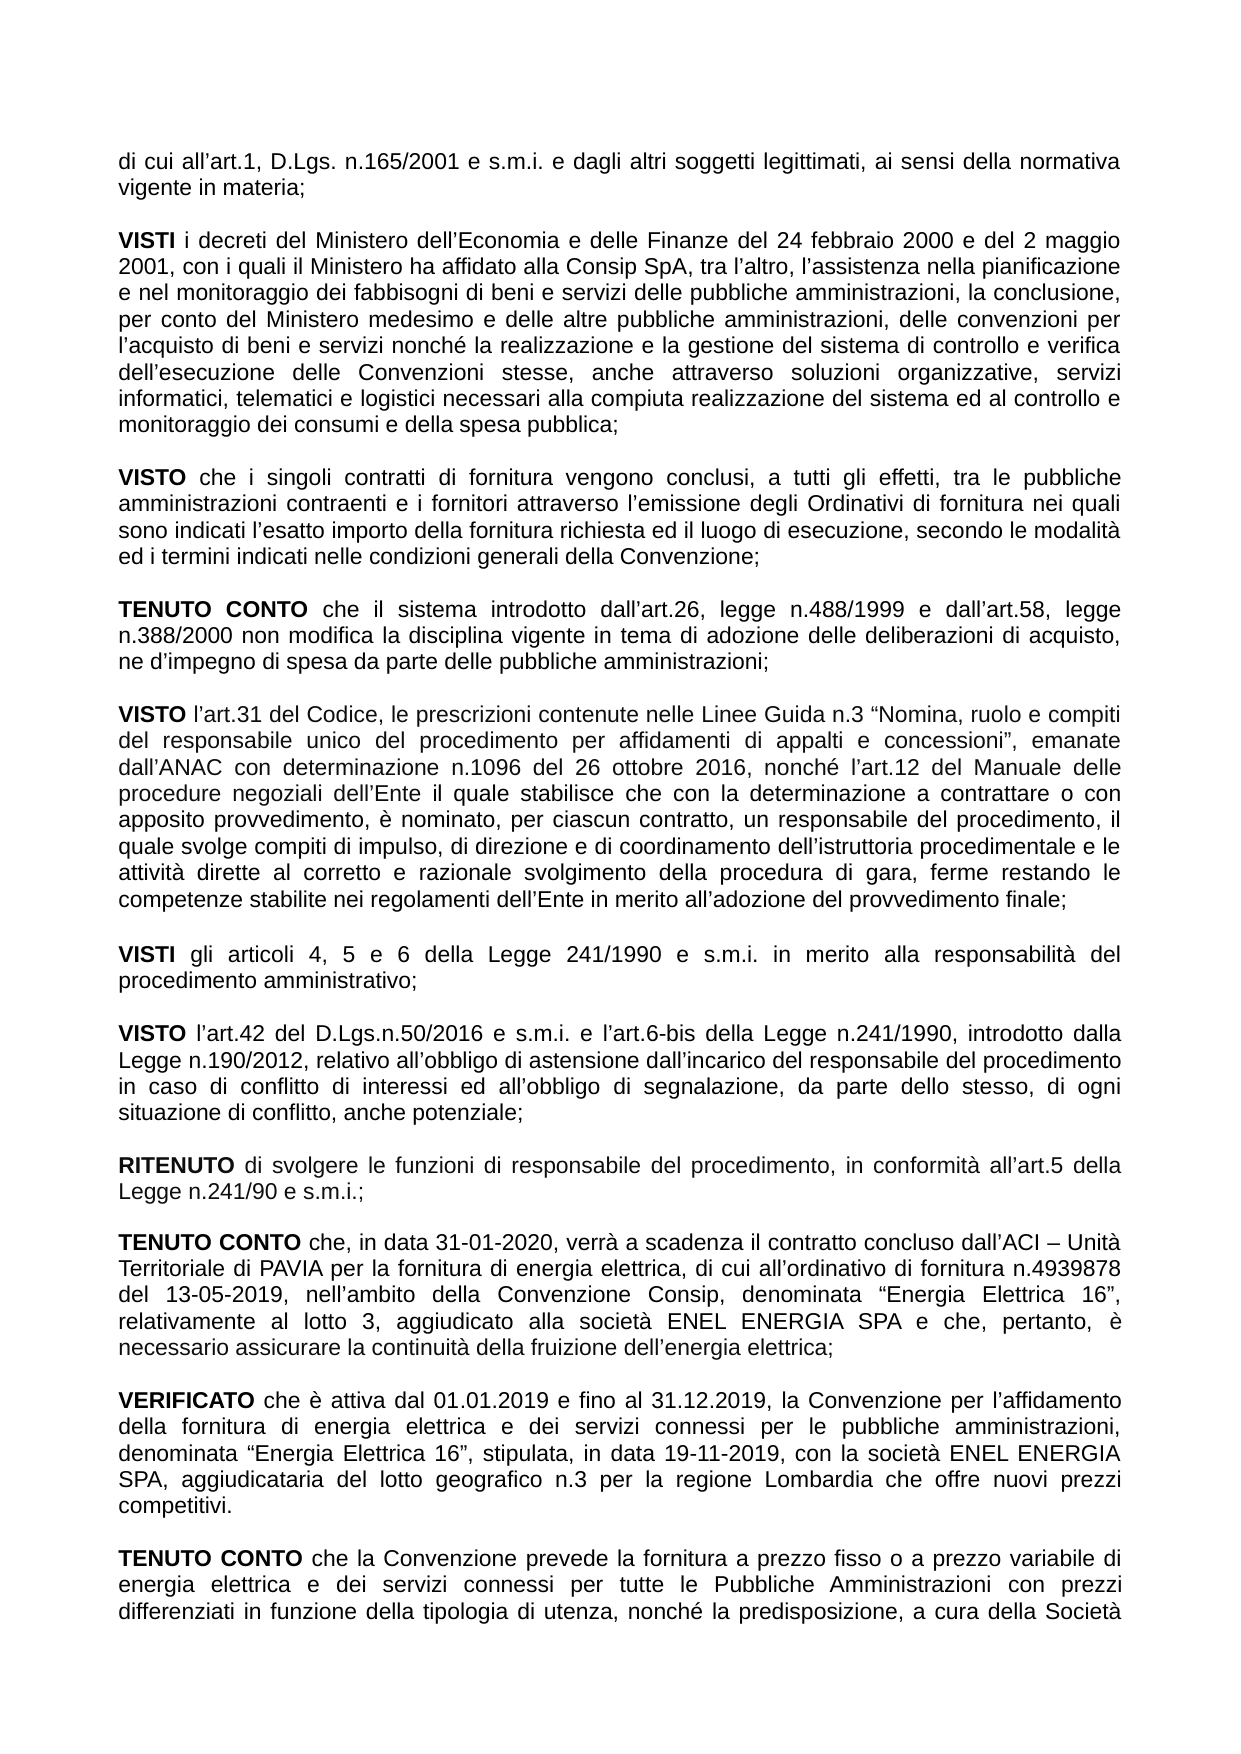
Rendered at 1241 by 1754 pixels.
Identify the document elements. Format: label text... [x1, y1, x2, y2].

text VISTO l’art.42 del D.Lgs.n.50/2016 e s.m.i. e l’art.6-bis della Legge n.241/1990, introdotto dalla Legge n.190/2012, relativo all’obbligo di astensione dall’incarico del responsabile del procedimento in caso di conflitto di interessi ed all’obbligo di segnalazione, da parte dello stesso, di ogni situazione di conflitto, anche potenziale; [118, 1020, 1122, 1126]
text VISTO che i singoli contratti di fornitura vengono conclusi, a tutti gli effetti, tra le pubbliche amministrazioni contraenti e i fornitori attraverso l’emissione degli Ordinativi di fornitura nei quali sono indicati l’esatto importo della fornitura richiesta ed il luogo di esecuzione, secondo le modalità ed i termini indicati nelle condizioni generali della Convenzione; [118, 464, 1122, 569]
text TENUTO CONTO che, in data 31-01-2020, verrà a scadenza il contratto concluso dall’ACI – Unità Territoriale di PAVIA per la fornitura di energia elettrica, di cui all’ordinativo di fornitura n.4939878 del 13-05-2019, nell’ambito della Convenzione Consip, denominata “Energia Elettrica 16”, relativamente al lotto 3, aggiudicato alla società ENEL ENERGIA SPA e che, pertanto, è necessario assicurare la continuità della fruizione dell’energia elettrica; [118, 1229, 1122, 1361]
text VERIFICATO che è attiva dal 01.01.2019 e fino al 31.12.2019, la Convenzione per l’affidamento della fornitura di energia elettrica e dei servizi connessi per le pubbliche amministrazioni, denominata “Energia Elettrica 16”, stipulata, in data 19-11-2019, con la società ENEL ENERGIA SPA, aggiudicataria del lotto geografico n.3 per la regione Lombardia che offre nuovi prezzi competitivi. [118, 1387, 1122, 1519]
text TENUTO CONTO che la Convenzione prevede la fornitura a prezzo fisso o a prezzo variabile di energia elettrica e dei servizi connessi per tutte le Pubbliche Amministrazioni con prezzi differenziati in funzione della tipologia di utenza, nonché la predisposizione, a cura della Società [118, 1545, 1122, 1624]
text VISTI i decreti del Ministero dell’Economia e delle Finanze del 24 febbraio 2000 e del 2 maggio 2001, con i quali il Ministero ha affidato alla Consip SpA, tra l’altro, l’assistenza nella pianificazione e nel monitoraggio dei fabbisogni di beni e servizi delle pubbliche amministrazioni, la conclusione, per conto del Ministero medesimo e delle altre pubbliche amministrazioni, delle convenzioni per l’acquisto di beni e servizi nonché la realizzazione e la gestione del sistema di controllo e verifica dell’esecuzione delle Convenzioni stesse, anche attraverso soluzioni organizzative, servizi informatici, telematici e logistici necessari alla compiuta realizzazione del sistema ed al controllo e monitoraggio dei consumi e della spesa pubblica; [118, 227, 1122, 437]
text VISTI gli articoli 4, 5 e 6 della Legge 241/1990 e s.m.i. in merito alla responsabilità del procedimento amministrativo; [118, 941, 1122, 994]
text di cui all’art.1, D.Lgs. n.165/2001 e s.m.i. e dagli altri soggetti legittimati, ai sensi della normativa vigente in materia; [118, 148, 1122, 200]
text VISTO l’art.31 del Codice, le prescrizioni contenute nelle Linee Guida n.3 “Nomina, ruolo e compiti del responsabile unico del procedimento per affidamenti di appalti e concessioni”, emanate dall’ANAC con determinazione n.1096 del 26 ottobre 2016, nonché l’art.12 del Manuale delle procedure negoziali dell’Ente il quale stabilisce che con la determinazione a contrattare o con apposito provvedimento, è nominato, per ciascun contratto, un responsabile del procedimento, il quale svolge compiti di impulso, di direzione e di coordinamento dell’istruttoria procedimentale e le attività dirette al corretto e razionale svolgimento della procedura di gara, ferme restando le competenze stabilite nei regolamenti dell’Ente in merito all’adozione del provvedimento finale; [118, 701, 1122, 912]
text TENUTO CONTO che il sistema introdotto dall’art.26, legge n.488/1999 e dall’art.58, legge n.388/2000 non modifica la disciplina vigente in tema di adozione delle deliberazioni di acquisto, ne d’impegno di spesa da parte delle pubbliche amministrazioni; [118, 596, 1122, 675]
text RITENUTO di svolgere le funzioni di responsabile del procedimento, in conformità all’art.5 della Legge n.241/90 e s.m.i.; [118, 1152, 1122, 1205]
